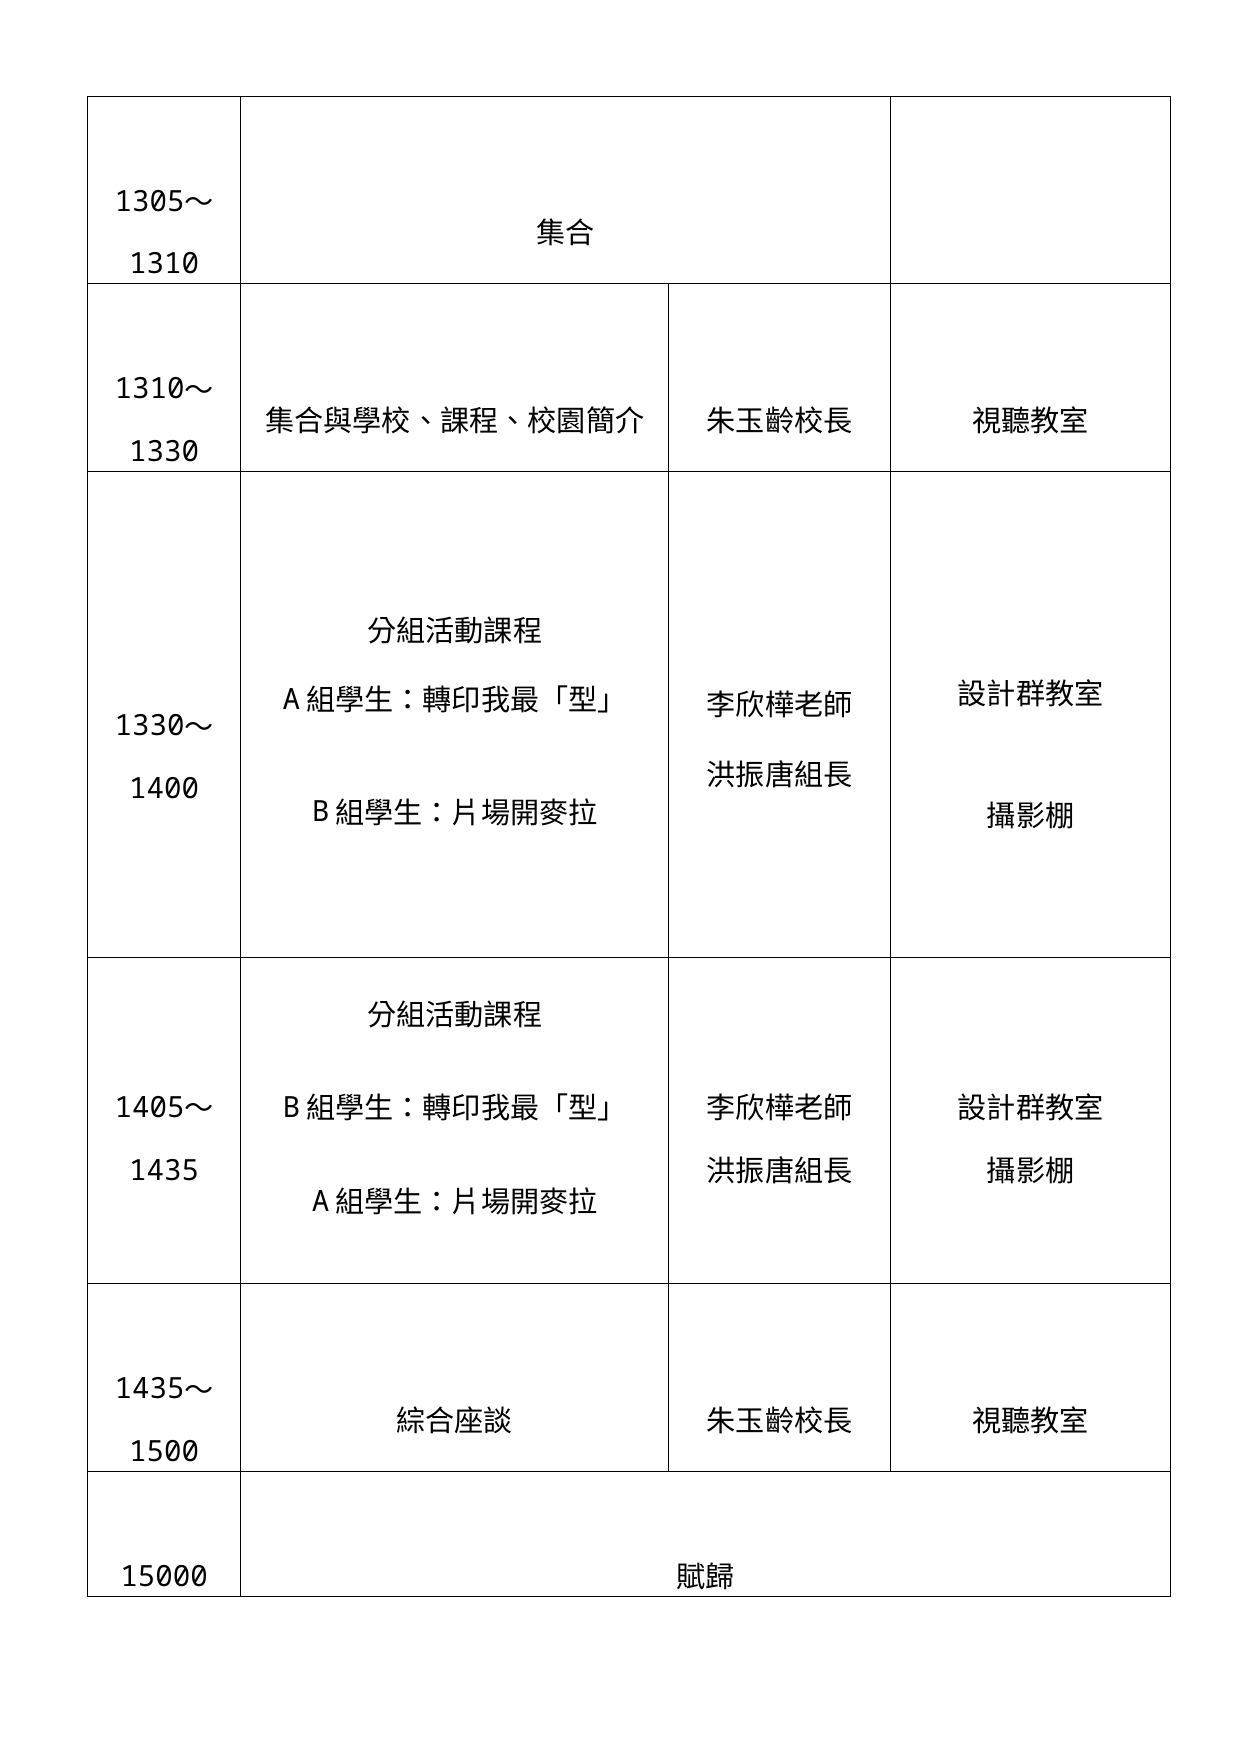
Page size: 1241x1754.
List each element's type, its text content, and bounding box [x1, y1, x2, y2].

table_cell 朱玉齡校長 [669, 1284, 890, 1471]
table_cell 1310～1330 [88, 284, 240, 471]
table_cell 李欣樺老師 洪振唐組長 [669, 958, 890, 1283]
table_cell 分組活動課程 A組學生：轉印我最「型」 B組學生：片場開麥拉 [241, 472, 668, 957]
table_cell 1405～1435 [88, 958, 240, 1283]
table_cell 集合與學校、課程、校園簡介 [241, 284, 668, 471]
table_cell 視聽教室 [891, 1284, 1170, 1471]
table_cell 李欣樺老師 洪振唐組長 [669, 472, 890, 957]
table_cell 1435～1500 [88, 1284, 240, 1471]
table_cell [891, 97, 1170, 283]
table_cell 設計群教室 攝影棚 [891, 472, 1170, 957]
table_cell 綜合座談 [241, 1284, 668, 1471]
table_cell 設計群教室 攝影棚 [891, 958, 1170, 1283]
table_cell 1330～1400 [88, 472, 240, 957]
table_cell 賦歸 [241, 1472, 1170, 1596]
table_cell 集合 [241, 97, 890, 283]
table_cell 1305～1310 [88, 97, 240, 283]
table_cell 15000 [88, 1472, 240, 1596]
table_cell 分組活動課程 B組學生：轉印我最「型」 A組學生：片場開麥拉 [241, 958, 668, 1283]
table_cell 朱玉齡校長 [669, 284, 890, 471]
table_cell 視聽教室 [891, 284, 1170, 471]
